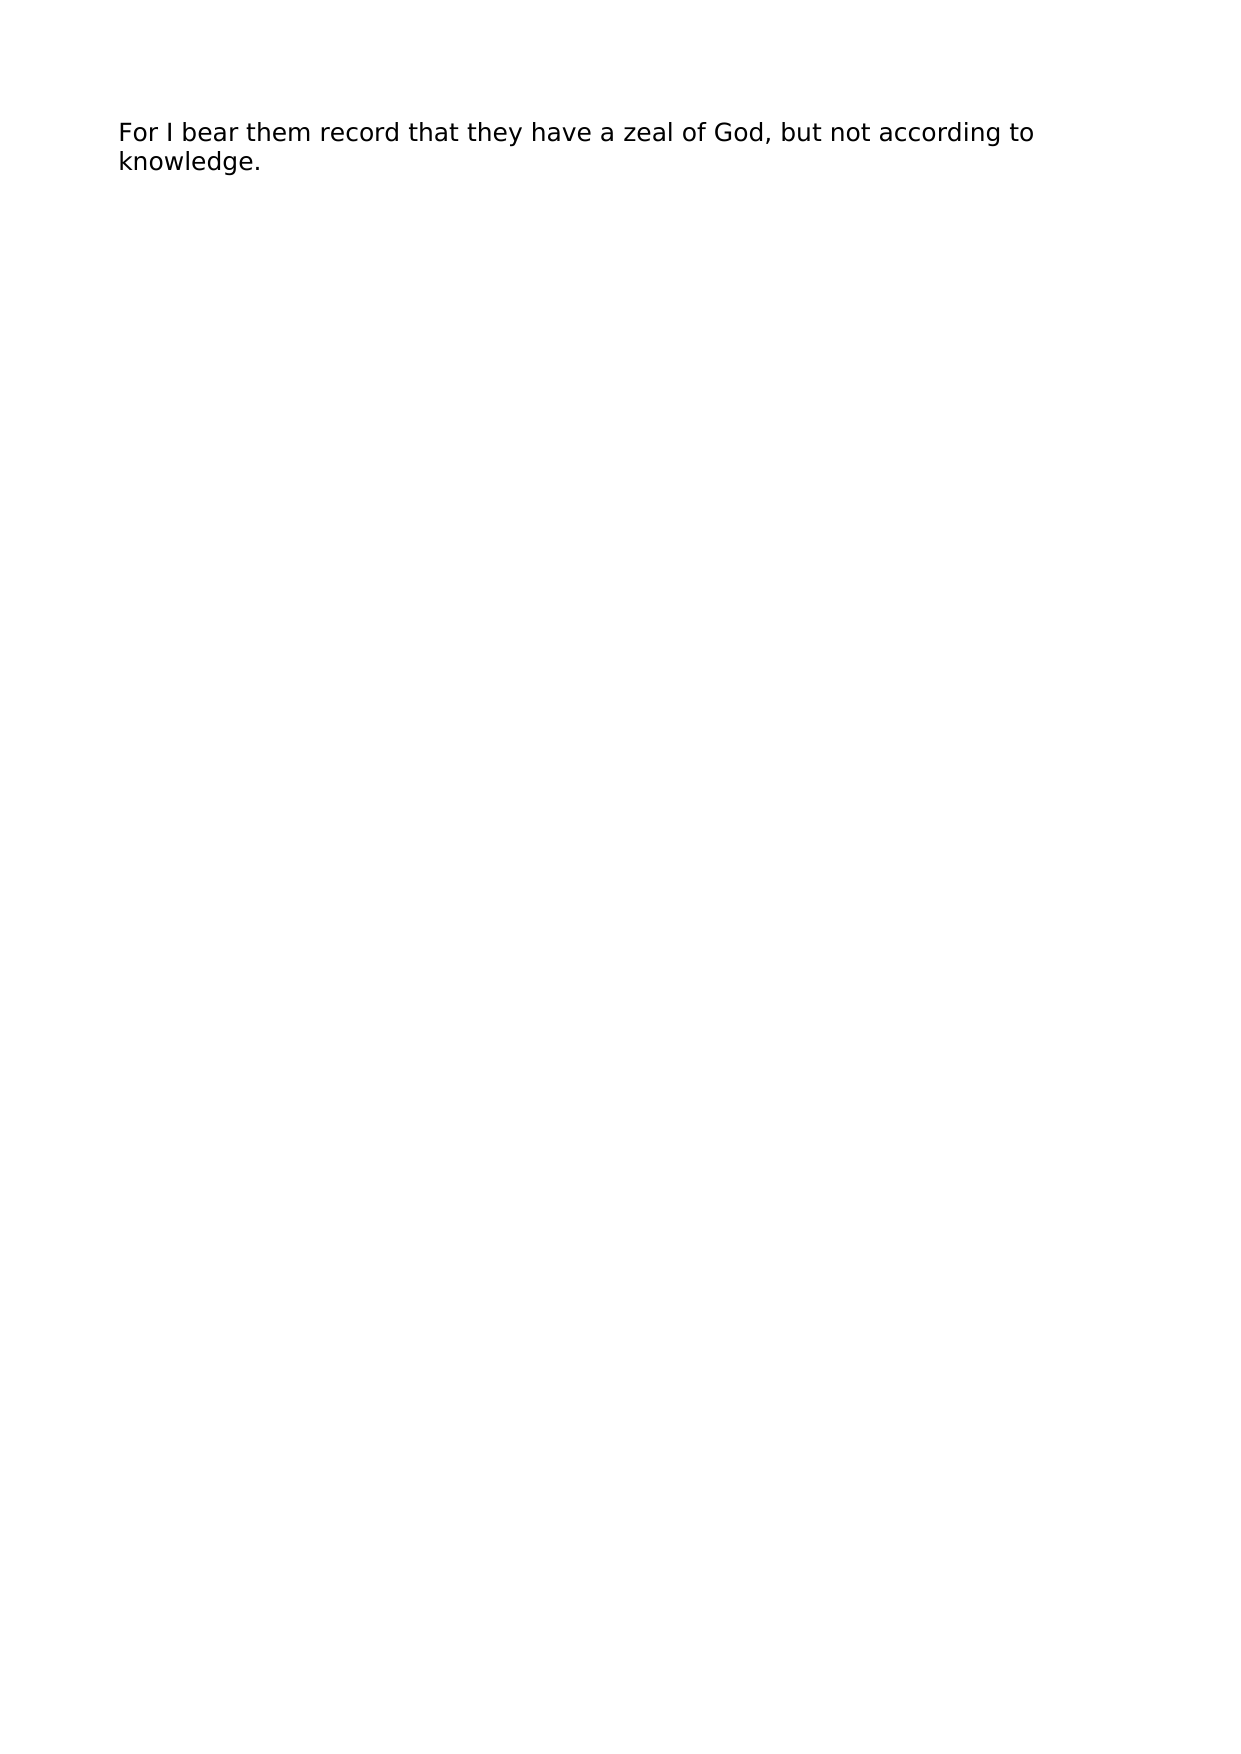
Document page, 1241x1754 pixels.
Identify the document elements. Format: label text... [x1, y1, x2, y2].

text For I bear them record that they have a zeal of God, but not according to knowledge. [118, 118, 1122, 176]
